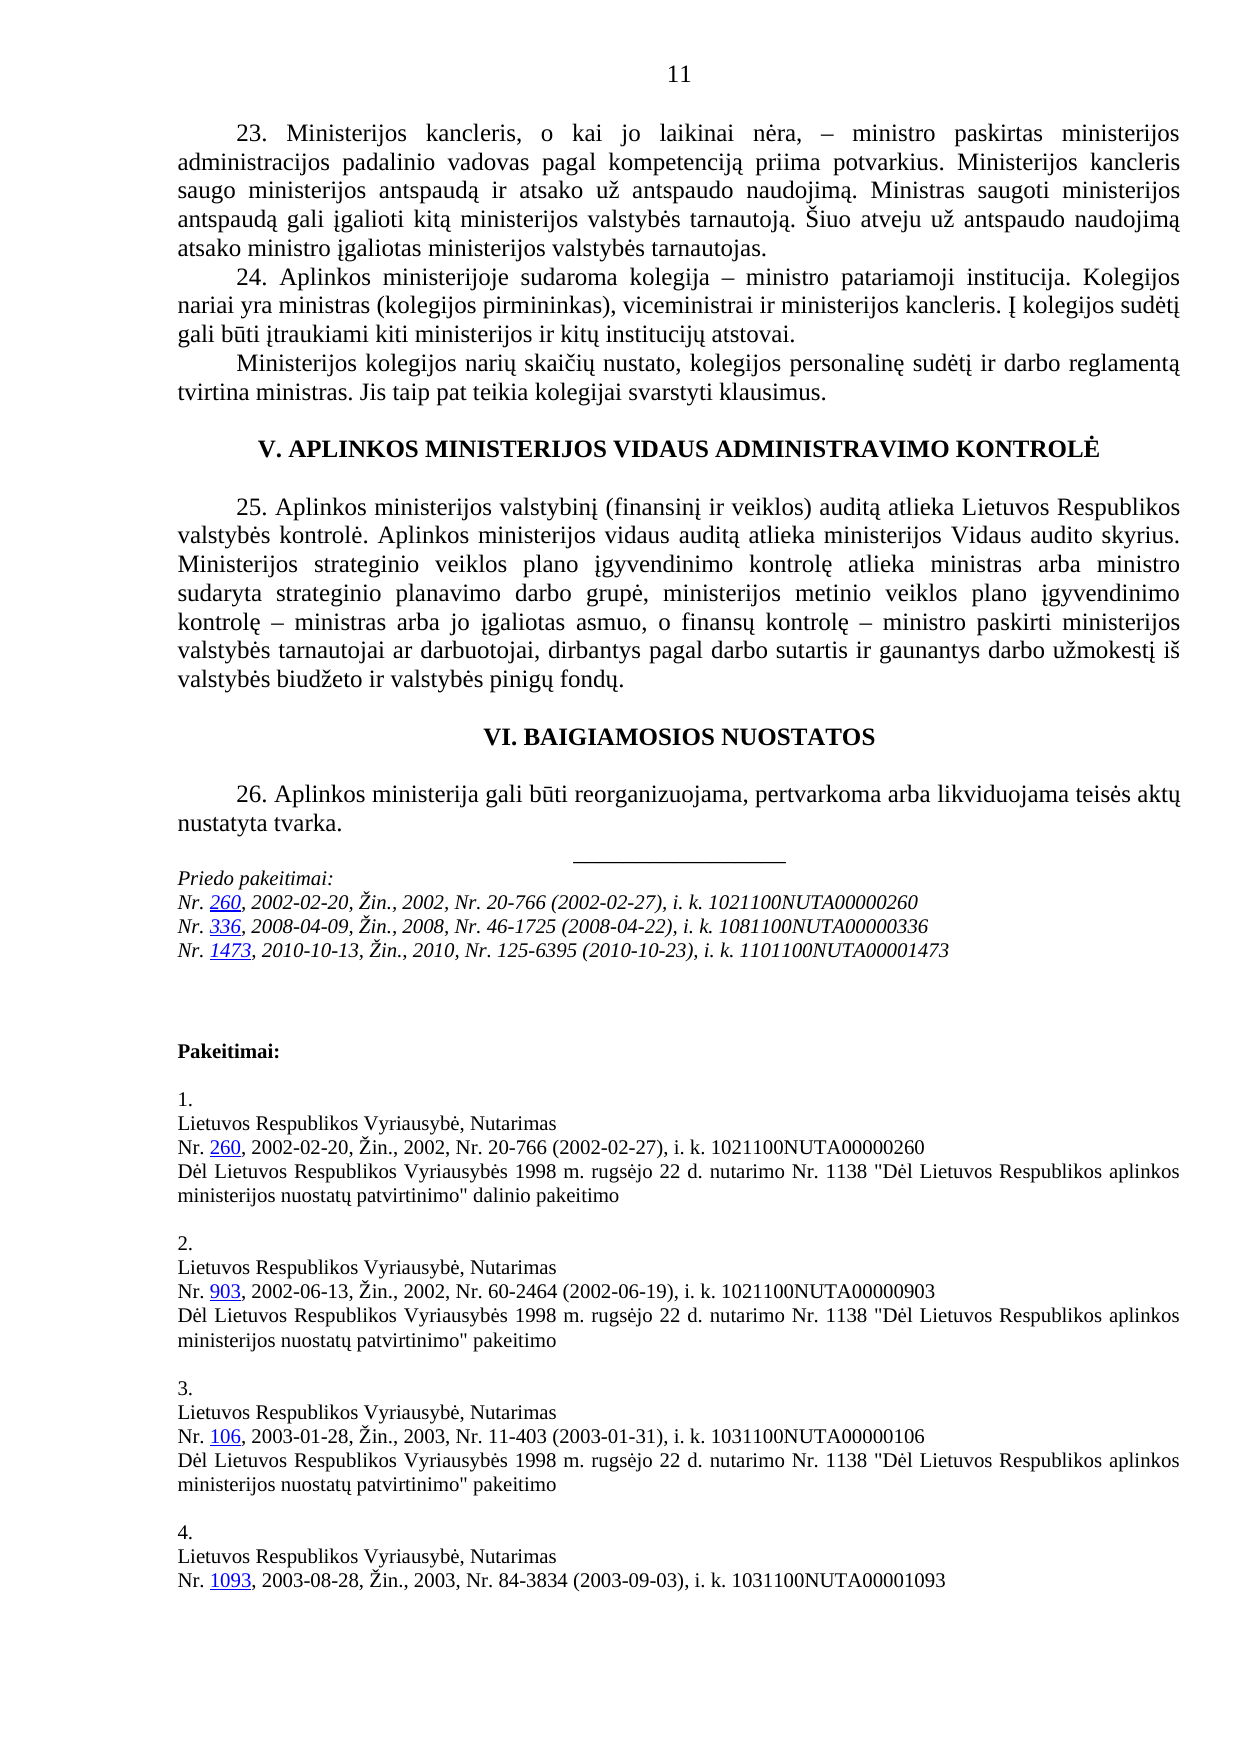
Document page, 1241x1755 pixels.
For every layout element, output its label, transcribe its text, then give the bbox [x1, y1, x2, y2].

text Nr. 260, 2002-02-20, Žin., 2002, Nr. 20-766 (2002-02-27), i. k. 1021100NUTA00000260 [177, 890, 1181, 914]
text Nr. 1473, 2010-10-13, Žin., 2010, Nr. 125-6395 (2010-10-23), i. k. 1101100NUTA00001473 [177, 938, 1181, 962]
text Nr. 1093, 2003-08-28, Žin., 2003, Nr. 84-3834 (2003-09-03), i. k. 1031100NUTA00001093 [177, 1568, 1181, 1592]
text 23. Ministerijos kancleris, o kai jo laikinai nėra, – ministro paskirtas ministerijos administracijos padalinio vadovas pagal kompetenciją priima potvarkius. Ministerijos kancleris saugo ministerijos antspaudą ir atsako už antspaudo naudojimą. Ministras saugoti ministerijos antspaudą gali įgalioti kitą ministerijos valstybės tarnautoją. Šiuo atveju už antspaudo naudojimą atsako ministro įgaliotas ministerijos valstybės tarnautojas. [177, 118, 1181, 262]
text Nr. 336, 2008-04-09, Žin., 2008, Nr. 46-1725 (2008-04-22), i. k. 1081100NUTA00000336 [177, 914, 1181, 938]
text VI. BAIGIAMOSIOS NUOSTATOS [177, 722, 1181, 751]
text Dėl Lietuvos Respublikos Vyriausybės 1998 m. rugsėjo 22 d. nutarimo Nr. 1138 "Dėl Lietuvos Respublikos aplinkos ministerijos nuostatų patvirtinimo" pakeitimo [177, 1303, 1181, 1352]
text 1. [177, 1087, 1181, 1111]
text 2. [177, 1231, 1181, 1255]
text Priedo pakeitimai: [177, 866, 1181, 890]
text Dėl Lietuvos Respublikos Vyriausybės 1998 m. rugsėjo 22 d. nutarimo Nr. 1138 "Dėl Lietuvos Respublikos aplinkos ministerijos nuostatų patvirtinimo" pakeitimo [177, 1448, 1181, 1496]
text Lietuvos Respublikos Vyriausybė, Nutarimas [177, 1255, 1181, 1279]
text 24. Aplinkos ministerijoje sudaroma kolegija – ministro patariamoji institucija. Kolegijos nariai yra ministras (kolegijos pirmininkas), viceministrai ir ministerijos kancleris. Į kolegijos sudėtį gali būti įtraukiami kiti ministerijos ir kitų institucijų atstovai. [177, 262, 1181, 348]
text Pakeitimai: [177, 1039, 1181, 1063]
text Dėl Lietuvos Respublikos Vyriausybės 1998 m. rugsėjo 22 d. nutarimo Nr. 1138 "Dėl Lietuvos Respublikos aplinkos ministerijos nuostatų patvirtinimo" dalinio pakeitimo [177, 1159, 1181, 1207]
text 4. [177, 1520, 1181, 1544]
text Lietuvos Respublikos Vyriausybė, Nutarimas [177, 1111, 1181, 1135]
text 3. [177, 1376, 1181, 1400]
text Nr. 903, 2002-06-13, Žin., 2002, Nr. 60-2464 (2002-06-19), i. k. 1021100NUTA00000903 [177, 1279, 1181, 1303]
text Lietuvos Respublikos Vyriausybė, Nutarimas [177, 1400, 1181, 1424]
text Ministerijos kolegijos narių skaičių nustato, kolegijos personalinę sudėtį ir darbo reglamentą tvirtina ministras. Jis taip pat teikia kolegijai svarstyti klausimus. [177, 348, 1181, 406]
text Nr. 260, 2002-02-20, Žin., 2002, Nr. 20-766 (2002-02-27), i. k. 1021100NUTA00000260 [177, 1135, 1181, 1159]
text V. APLINKOS MINISTERIJOS VIDAUS ADMINISTRAVIMO KONTROLĖ [177, 434, 1181, 463]
text Nr. 106, 2003-01-28, Žin., 2003, Nr. 11-403 (2003-01-31), i. k. 1031100NUTA00000106 [177, 1424, 1181, 1448]
text 26. Aplinkos ministerija gali būti reorganizuojama, pertvarkoma arba likviduojama teisės aktų nustatyta tvarka. [177, 779, 1181, 837]
text Lietuvos Respublikos Vyriausybė, Nutarimas [177, 1544, 1181, 1568]
text _________________ [177, 837, 1181, 866]
text 25. Aplinkos ministerijos valstybinį (finansinį ir veiklos) auditą atlieka Lietuvos Respublikos valstybės kontrolė. Aplinkos ministerijos vidaus auditą atlieka ministerijos Vidaus audito skyrius. Ministerijos strateginio veiklos plano įgyvendinimo kontrolę atlieka ministras arba ministro sudaryta strateginio planavimo darbo grupė, ministerijos metinio veiklos plano įgyvendinimo kontrolę – ministras arba jo įgaliotas asmuo, o finansų kontrolę – ministro paskirti ministerijos valstybės tarnautojai ar darbuotojai, dirbantys pagal darbo sutartis ir gaunantys darbo užmokestį iš valstybės biudžeto ir valstybės pinigų fondų. [177, 492, 1181, 693]
